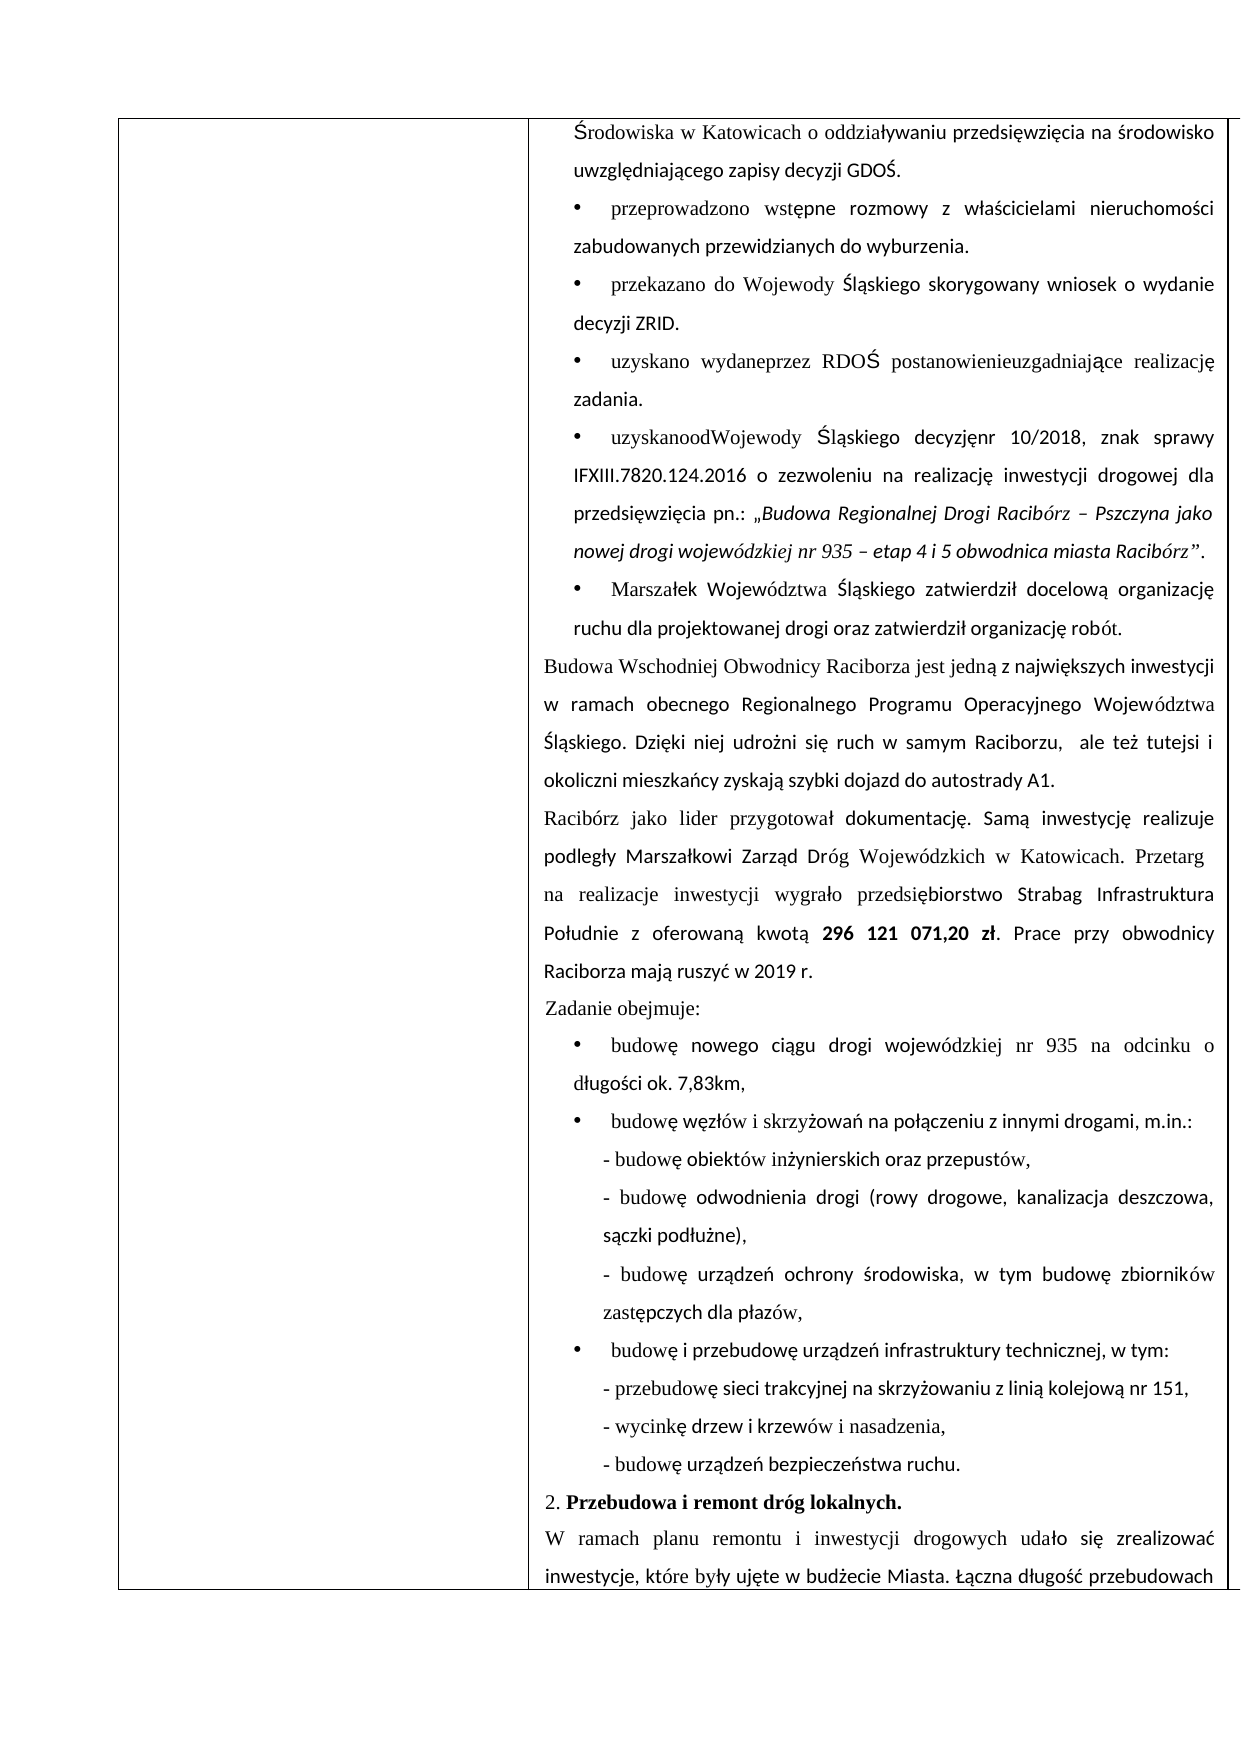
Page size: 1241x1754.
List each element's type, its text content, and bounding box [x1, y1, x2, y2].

table_cell Środowiska w Katowicach o oddziaływaniu przedsięwzięcia na środowisko uwzględniającego zapisy decyzji GDOŚ. przeprowadzono wstępne rozmowy z właścicielami nieruchomości zabudowanych przewidzianych do wyburzenia. przekazano do Wojewody Śląskiego skorygowany wniosek o wydanie decyzji ZRID. uzyskano wydaneprzez RDOŚ postanowienieuzgadniające realizację zadania. uzyskanoodWojewody Śląskiego decyzjęnr 10/2018, znak sprawy IFXIII.7820.124.2016 o zezwoleniu na realizację inwestycji drogowej dla przedsięwzięcia pn.: „Budowa Regionalnej Drogi Racibórz – Pszczyna jako nowej drogi wojewódzkiej nr 935 – etap 4 i 5 obwodnica miasta Racibórz”. Marszałek Województwa Śląskiego zatwierdził docelową organizację ruchu dla projektowanej drogi oraz zatwierdził organizację robót. Budowa Wschodniej Obwodnicy Raciborza jest jedną z największych inwestycji w ramach obecnego Regionalnego Programu Operacyjnego Województwa Śląskiego. Dzięki niej udrożni się ruch w samym Raciborzu, ale też tutejsi i okoliczni mieszkańcy zyskają szybki dojazd do autostrady A1. Racibórz jako lider przygotował dokumentację. Samą inwestycję realizuje podległy Marszałkowi Zarząd Dróg Wojewódzkich w Katowicach. Przetarg na realizacje inwestycji wygrało przedsiębiorstwo Strabag Infrastruktura Południe z oferowaną kwotą 296 121 071,20 zł. Prace przy obwodnicy Raciborza mają ruszyć w 2019 r. Zadanie obejmuje: budowę nowego ciągu drogi wojewódzkiej nr 935 na odcinku o długości ok. 7,83km, budowę węzłów i skrzyżowań na połączeniu z innymi drogami, m.in.: - budowę obiektów inżynierskich oraz przepustów, - budowę odwodnienia drogi (rowy drogowe, kanalizacja deszczowa, sączki podłużne), - budowę urządzeń ochrony środowiska, w tym budowę zbiorników zastępczych dla płazów, budowę i przebudowę urządzeń infrastruktury technicznej, w tym: - przebudowę sieci trakcyjnej na skrzyżowaniu z linią kolejową nr 151, - wycinkę drzew i krzewów i nasadzenia, - budowę urządzeń bezpieczeństwa ruchu. 2. Przebudowa i remont dróg lokalnych. W ramach planu remontu i inwestycji drogowych udało się zrealizować inwestycje, które były ujęte w budżecie Miasta. Łączna długość przebudowach [529, 119, 1227, 1589]
table_cell Wydział Dróg Miejskich [1229, 119, 1240, 1589]
table_cell [119, 119, 528, 1589]
